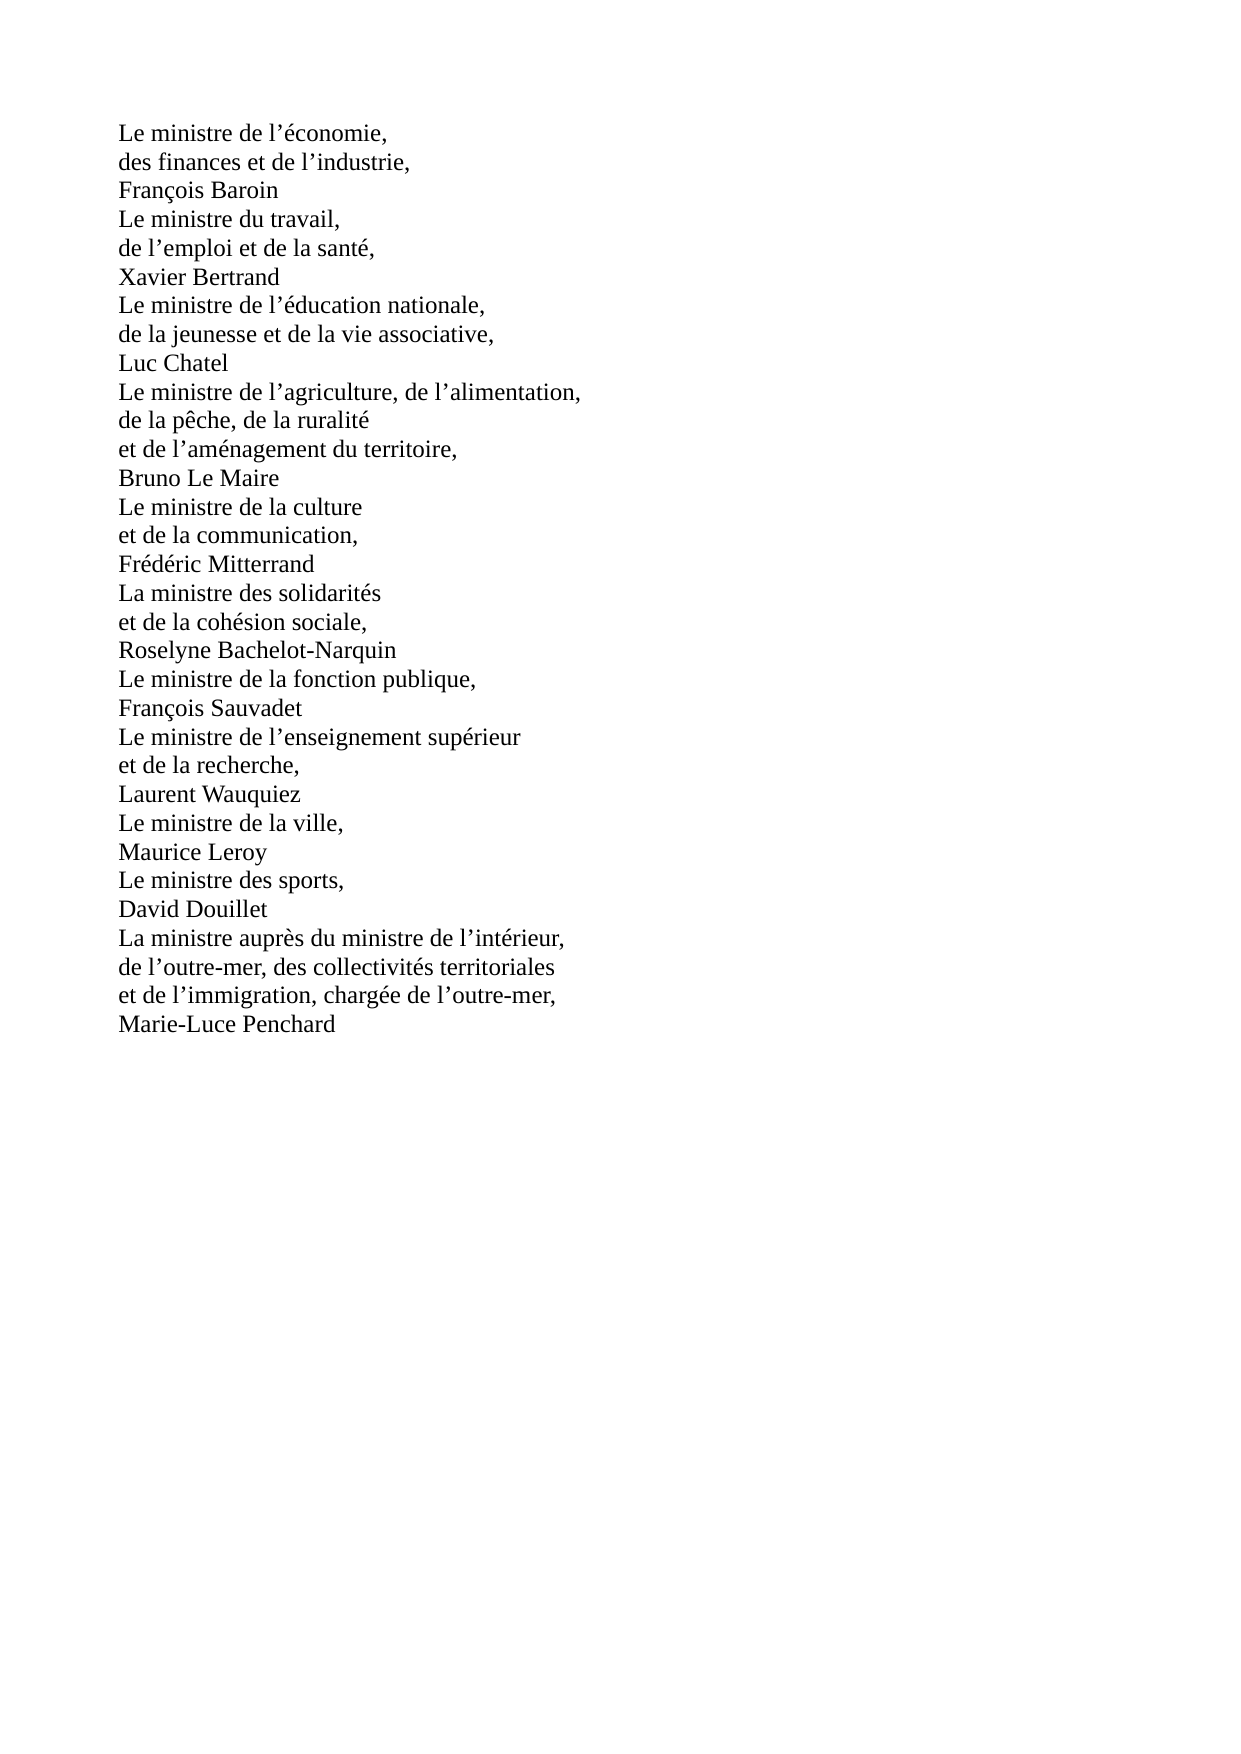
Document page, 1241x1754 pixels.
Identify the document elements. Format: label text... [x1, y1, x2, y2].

text et de la communication, [118, 521, 1122, 549]
text Le ministre de l’éducation nationale, [118, 291, 1122, 319]
text Frédéric Mitterrand [118, 549, 1122, 578]
text François Baroin [118, 176, 1122, 204]
text Le ministre de la culture [118, 492, 1122, 521]
text La ministre des solidarités [118, 578, 1122, 607]
text Le ministre de l’enseignement supérieur [118, 722, 1122, 751]
text Marie-Luce Penchard [118, 1009, 1122, 1038]
text et de la recherche, [118, 751, 1122, 779]
text Le ministre de l’agriculture, de l’alimentation, [118, 377, 1122, 406]
text de la pêche, de la ruralité [118, 406, 1122, 434]
text Le ministre de l’économie, [118, 118, 1122, 147]
text de la jeunesse et de la vie associative, [118, 319, 1122, 348]
text Bruno Le Maire [118, 463, 1122, 492]
text François Sauvadet [118, 693, 1122, 722]
text Le ministre du travail, [118, 204, 1122, 233]
text Le ministre des sports, [118, 866, 1122, 894]
text Roselyne Bachelot-Narquin [118, 636, 1122, 664]
text Luc Chatel [118, 348, 1122, 377]
text Laurent Wauquiez [118, 779, 1122, 808]
text Maurice Leroy [118, 837, 1122, 866]
text David Douillet [118, 894, 1122, 923]
text et de l’immigration, chargée de l’outre-mer, [118, 981, 1122, 1009]
text et de l’aménagement du territoire, [118, 434, 1122, 463]
text et de la cohésion sociale, [118, 607, 1122, 636]
text des finances et de l’industrie, [118, 147, 1122, 176]
text Le ministre de la fonction publique, [118, 664, 1122, 693]
text de l’emploi et de la santé, [118, 233, 1122, 262]
text de l’outre-mer, des collectivités territoriales [118, 952, 1122, 981]
text La ministre auprès du ministre de l’intérieur, [118, 923, 1122, 952]
text Le ministre de la ville, [118, 808, 1122, 837]
text Xavier Bertrand [118, 262, 1122, 291]
